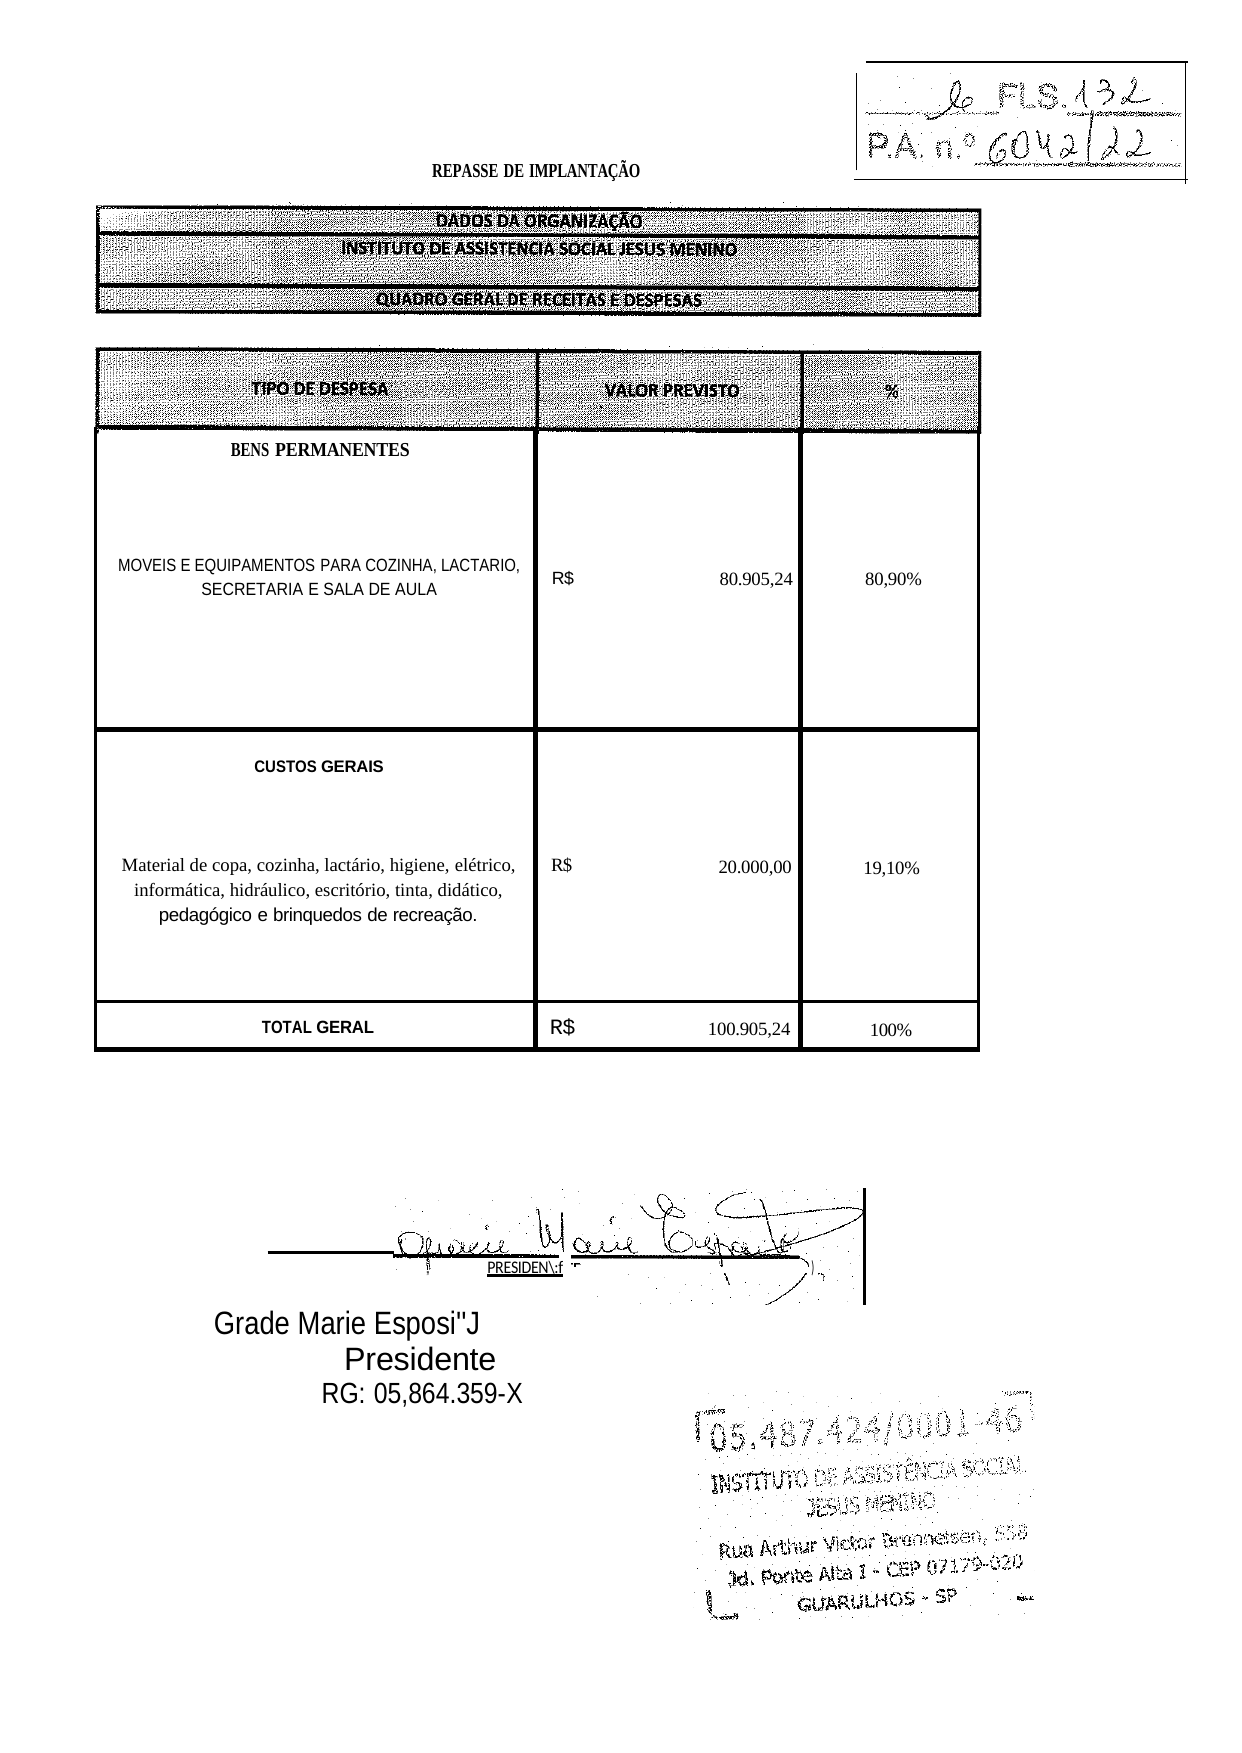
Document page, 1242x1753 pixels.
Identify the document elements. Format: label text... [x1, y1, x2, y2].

table_header BENS PERMANENTES MOVEIS E EQUIPAMENTOS PARA COZINHA, LACTARIO, SECRETARIA E SALA DE AULA [97, 434, 533, 727]
table_header R$ 80.905,24 [538, 434, 798, 727]
table_cell 100% [803, 1003, 977, 1047]
table_cell CUSTOS GERAIS Material de copa, cozinha, lactário, higiene, elétrico, informática, hidráulico, escritório, tinta, didático, pedagógico e brinquedos de recreação. [97, 732, 533, 1000]
subtitle Grade Marie Esposi''J Presidente [214, 1181, 627, 1377]
subtitle RG: 05,864.359-X [52, 1377, 793, 1410]
table_cell R$ 20.000,00 [538, 732, 798, 1000]
table_cell TOTAL GERAL [97, 1003, 533, 1047]
table_header 80,90% [803, 434, 977, 727]
table_cell R$ 100.905,24 [538, 1003, 798, 1047]
text REPASSE DE IMPLANTAÇÃO [432, 159, 1185, 182]
table_cell 19,10% [803, 732, 977, 1000]
